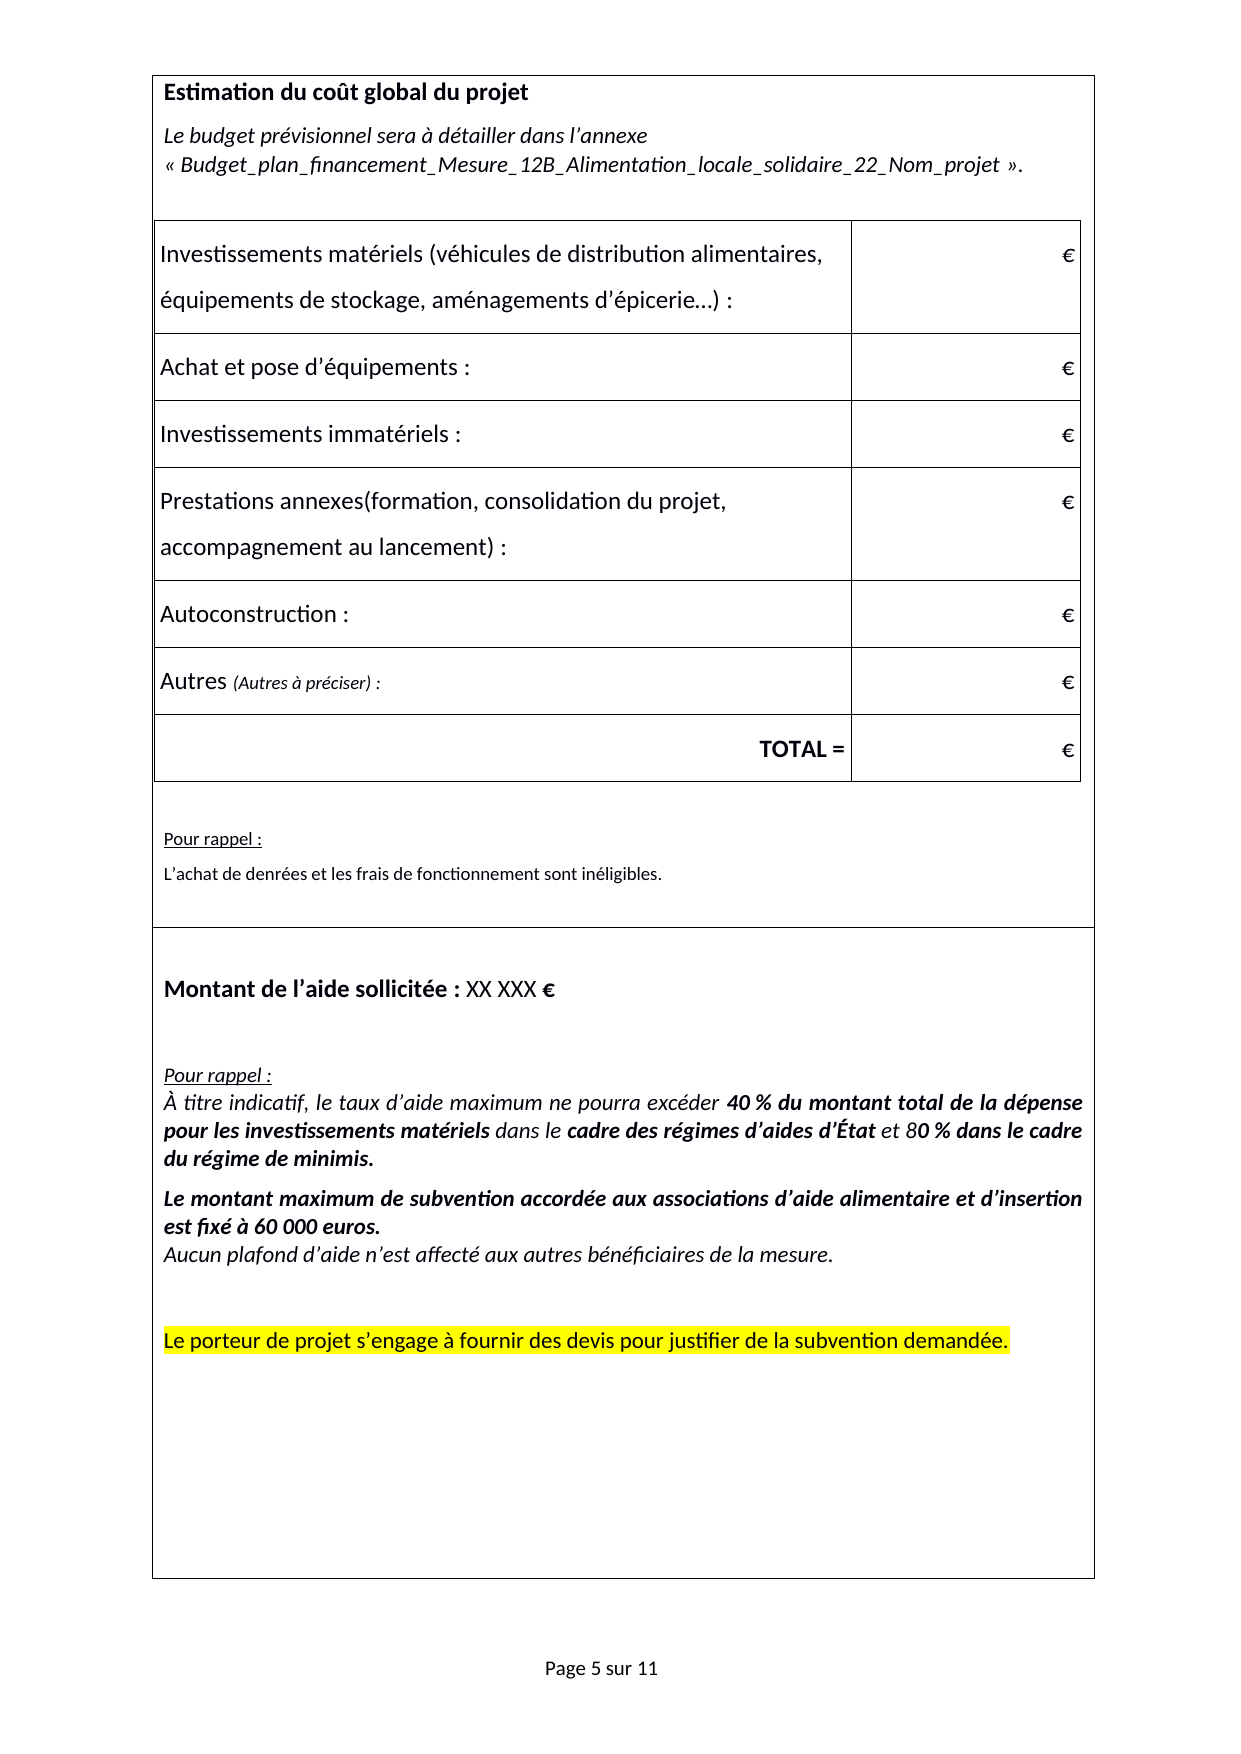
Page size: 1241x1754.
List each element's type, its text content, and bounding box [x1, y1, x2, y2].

table_cell € [852, 648, 1080, 714]
table_header Investissements matériels (véhicules de distribution alimentaires, équipements de stockage, aménagements d’épicerie…) : [155, 221, 851, 333]
table_header € [852, 221, 1080, 333]
table_cell € [852, 581, 1080, 647]
table_cell Investissements immatériels : [155, 401, 851, 467]
table_cell TOTAL = [155, 715, 851, 781]
table_cell Montant de l’aide sollicitée : XX XXX € Pour rappel : À titre indicatif, le taux d’aide maximum ne pourra excéder 40 % du montant total de la dépense pour les investissements matériels dans le cadre des régimes d’aides d’État et 80 % dans le cadre du régime de minimis. Le montant maximum de subvention accordée aux associations d’aide alimentaire et d’insertion est fixé à 60 000 euros. Aucun plafond d’aide n’est affecté aux autres bénéficiaires de la mesure. Le porteur de projet s’engage à fournir des devis pour justifier de la subvention demandée. [153, 928, 1094, 1578]
table_cell € [852, 468, 1080, 580]
table_cell Autres (Autres à préciser) : [155, 648, 851, 714]
table_cell € [852, 715, 1080, 781]
table_cell Estimation du coût global du projet Le budget prévisionnel sera à détailler dans l’annexe « Budget_plan_financement_Mesure_12B_Alimentation_locale_solidaire_22_Nom_projet ». Pour rappel : L’achat de denrées et les frais de fonctionnement sont inéligibles. [153, 76, 1094, 927]
table_cell Achat et pose d’équipements : [155, 334, 851, 400]
table_cell € [852, 334, 1080, 400]
table_cell Autoconstruction : [155, 581, 851, 647]
table_cell Prestations annexes(formation, consolidation du projet, accompagnement au lancement) : [155, 468, 851, 580]
table_cell € [852, 401, 1080, 467]
